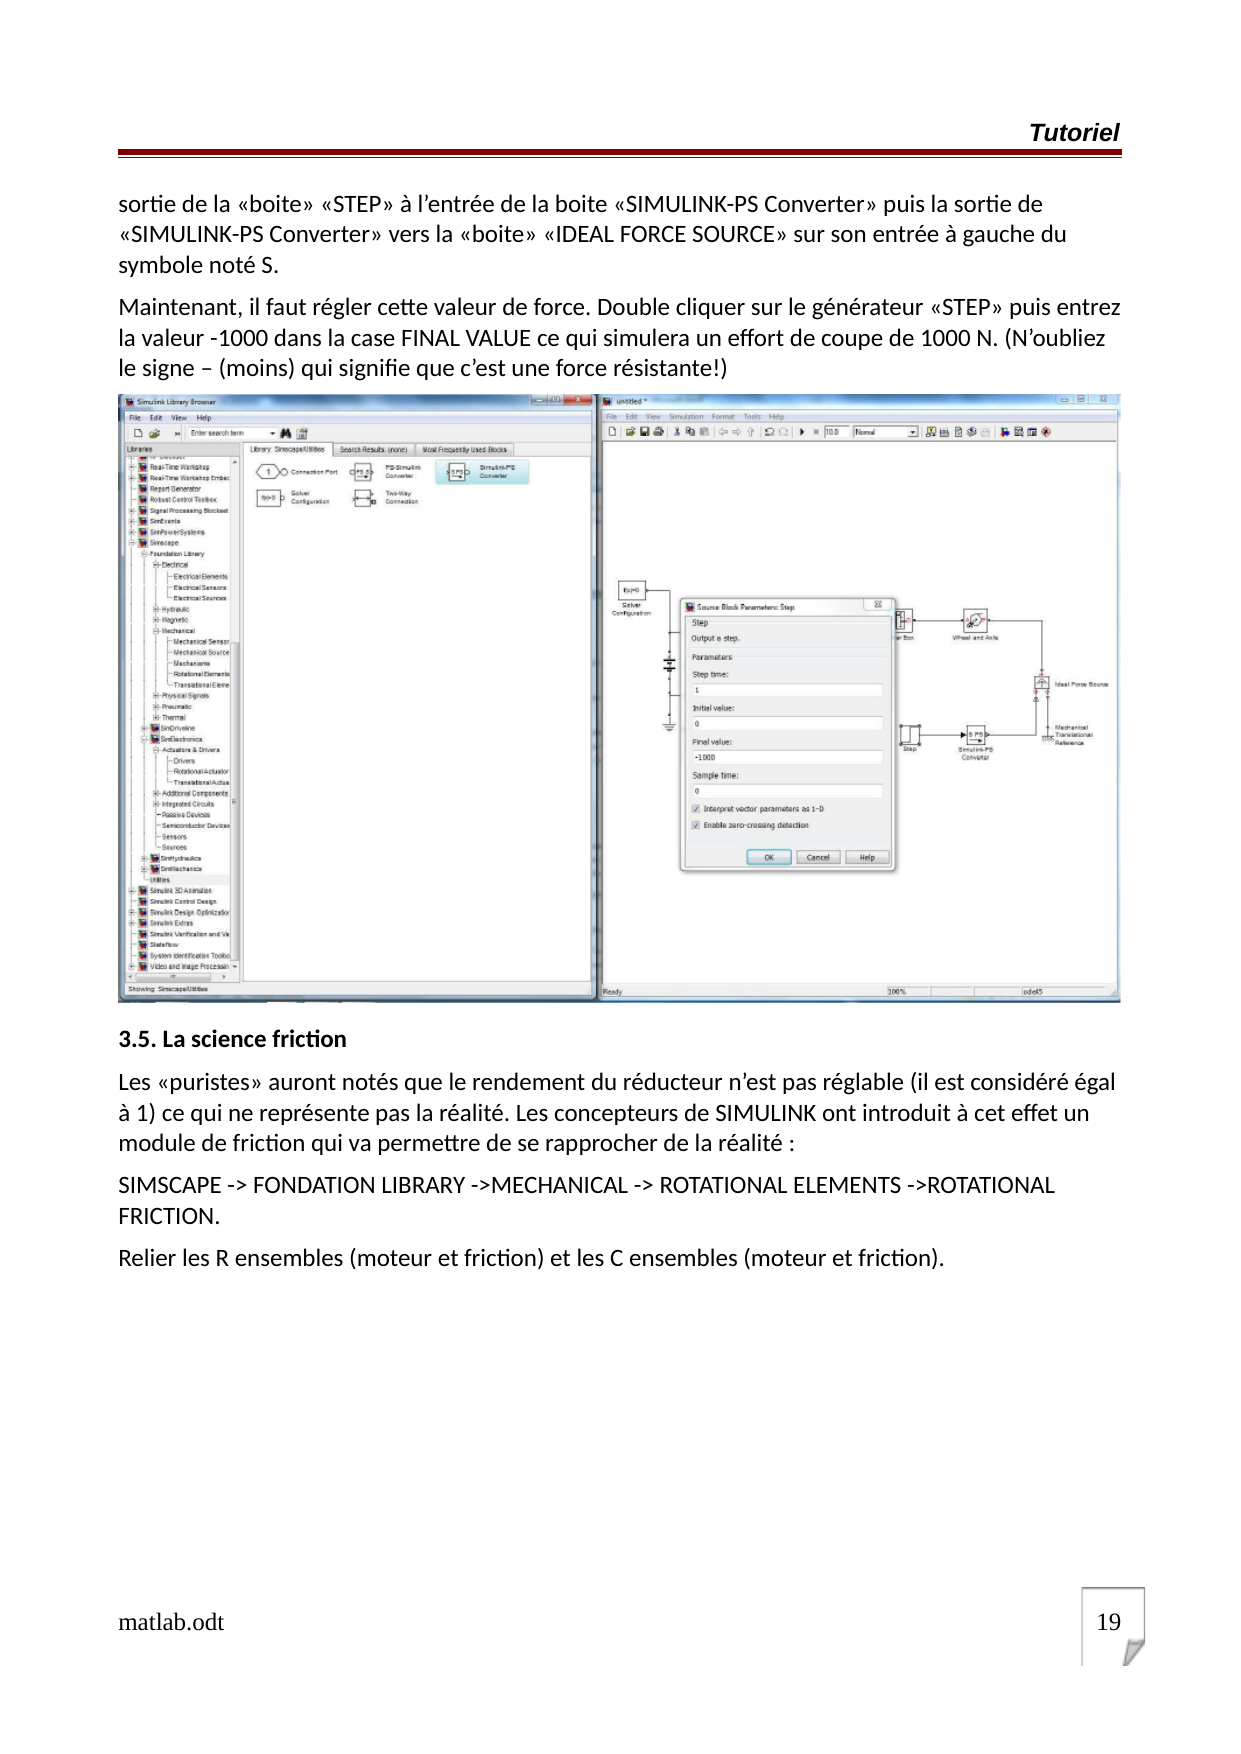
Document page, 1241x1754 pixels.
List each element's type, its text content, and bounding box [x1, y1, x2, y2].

text Relier les R ensembles (moteur et friction) et les C ensembles (moteur et friction). [118, 1242, 1122, 1273]
text sortie de la «boite» «STEP» à l’entrée de la boite «SIMULINK-PS Converter» puis la sortie de «SIMULINK-PS Converter» vers la «boite» «IDEAL FORCE SOURCE» sur son entrée à gauche du symbole noté S. [118, 188, 1122, 279]
picture [118, 394, 1123, 1003]
subtitle 3.5. La science friction [118, 1023, 1122, 1054]
text SIMSCAPE -> FONDATION LIBRARY ->MECHANICAL -> ROTATIONAL ELEMENTS ->ROTATIONAL FRICTION. [118, 1169, 1122, 1231]
text Maintenant, il faut régler cette valeur de force. Double cliquer sur le générateur «STEP» puis entrez la valeur -1000 dans la case FINAL VALUE ce qui simulera un effort de coupe de 1000 N. (N’oubliez le signe – (moins) qui signifie que c’est une force résistante!) [118, 291, 1122, 383]
text Les «puristes» auront notés que le rendement du réducteur n’est pas réglable (il est considéré égal à 1) ce qui ne représente pas la réalité. Les concepteurs de SIMULINK ont introduit à cet effet un module de friction qui va permettre de se rapprocher de la réalité : [118, 1066, 1122, 1158]
